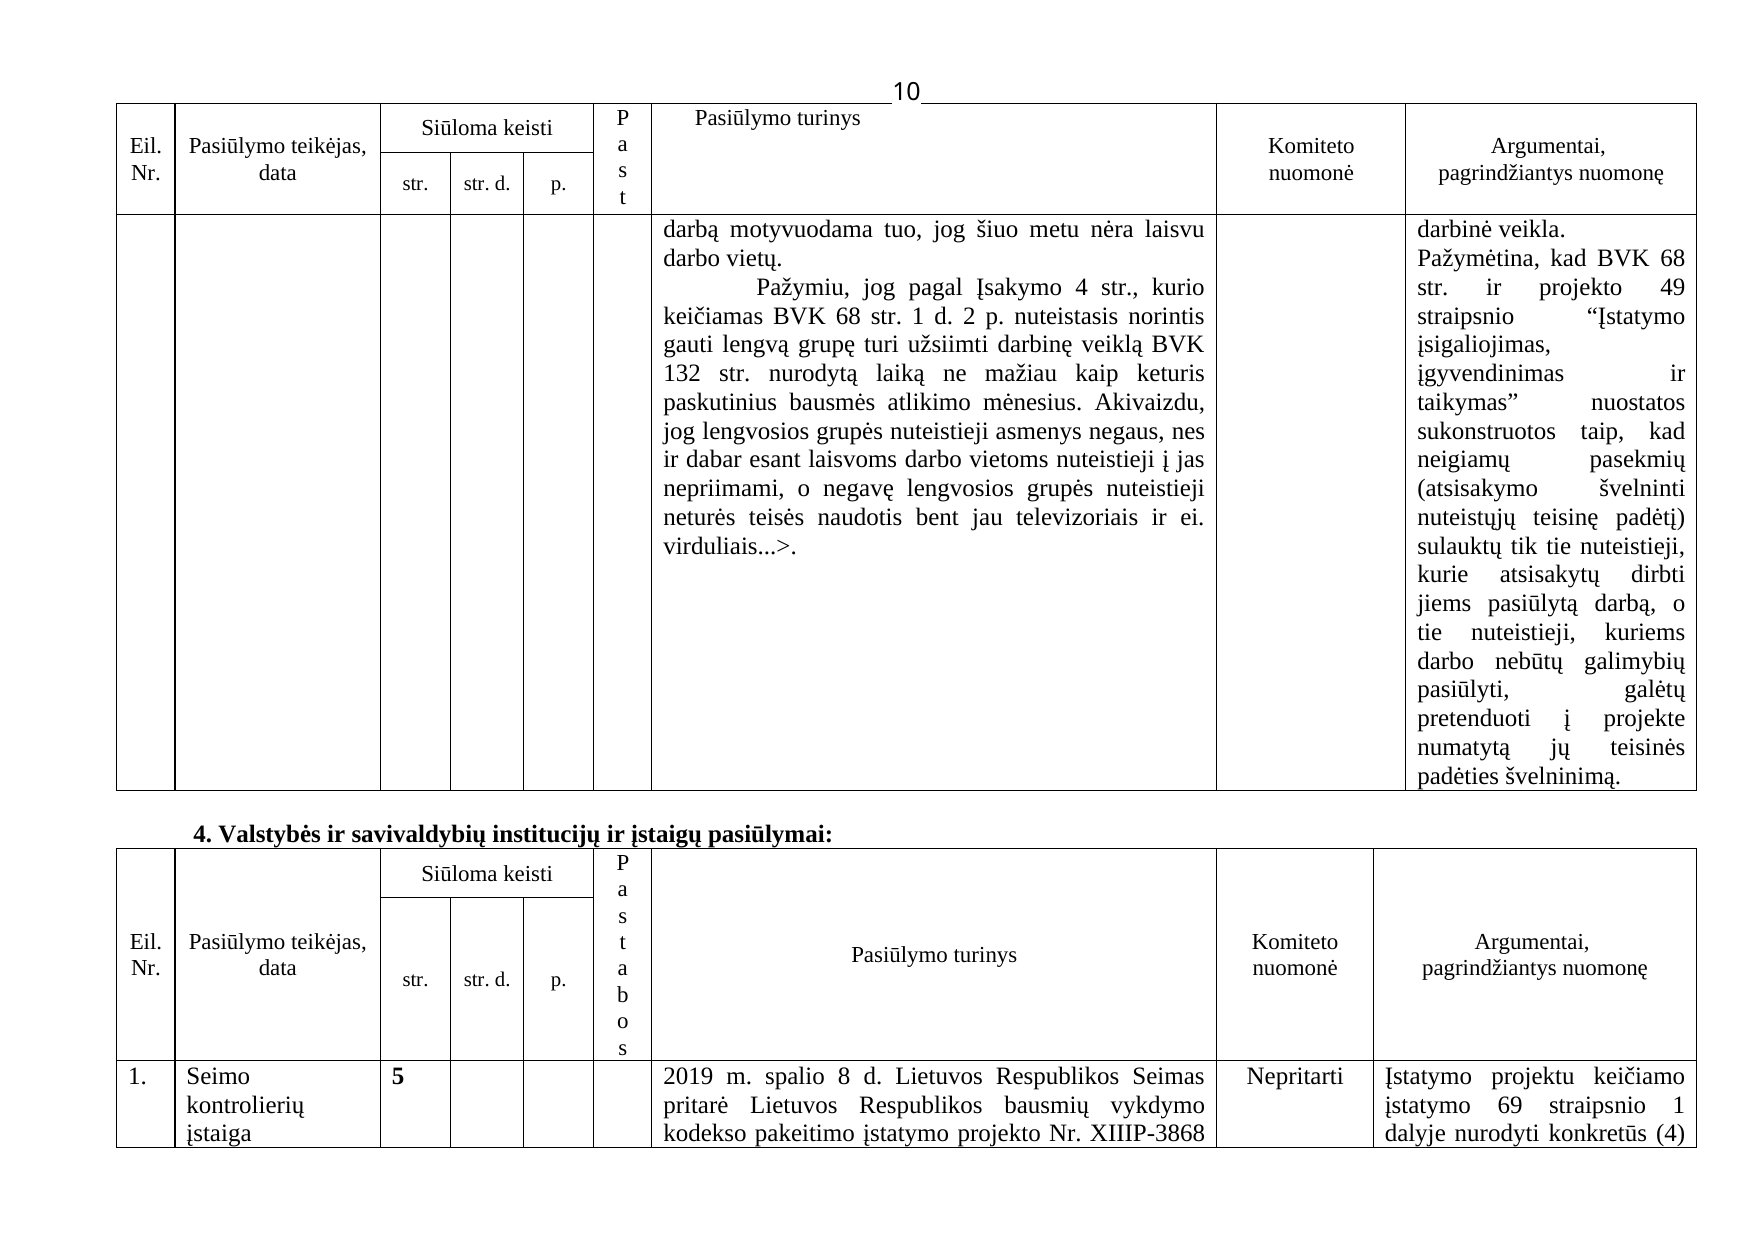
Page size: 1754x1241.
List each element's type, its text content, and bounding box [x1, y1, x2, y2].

table_cell 1. [117, 1061, 174, 1147]
table_cell 2019 m. spalio 8 d. Lietuvos Respublikos Seimas pritarė Lietuvos Respublikos bausmių vykdymo kodekso pakeitimo įstatymo projekto Nr. XIIIP-3868 [652, 1061, 1216, 1147]
table_cell str. d. [451, 153, 523, 213]
table_header Pasiūlymo turinys [652, 849, 1216, 1060]
table_header Siūloma keisti [381, 849, 593, 897]
table_header Argumentai, pagrindžiantys nuomonę [1406, 104, 1696, 213]
table_header Eil. Nr. [117, 849, 174, 1060]
table_cell Seimo kontrolierių įstaiga [176, 1061, 380, 1147]
table_header Pasiūlymo teikėjas, data [176, 104, 380, 213]
table_cell [451, 1061, 523, 1147]
table_cell [524, 1061, 593, 1147]
table_cell Įstatymo projektu keičiamo įstatymo 69 straipsnio 1 dalyje nurodyti konkretūs (4) [1374, 1061, 1696, 1147]
table_cell [594, 1061, 651, 1147]
table_header Pastabos [594, 849, 651, 1060]
text 4. Valstybės ir savivaldybių institucijų ir įstaigų pasiūlymai: [118, 819, 1695, 848]
table_cell p. [524, 153, 593, 213]
table_cell darbą motyvuodama tuo, jog šiuo metu nėra laisvu darbo vietų. Pažymiu, jog pagal Įsakymo 4 str., kurio keičiamas BVK 68 str. 1 d. 2 p. nuteistasis norintis gauti lengvą grupę turi užsiimti darbinę veiklą BVK 132 str. nurodytą laiką ne mažiau kaip keturis paskutinius bausmės atlikimo mėnesius. Akivaizdu, jog lengvosios grupės nuteistieji asmenys negaus, nes ir dabar esant laisvoms darbo vietoms nuteistieji į jas nepriimami, o negavę lengvosios grupės nuteistieji neturės teisės naudotis bent jau televizoriais ir ei. virduliais...>. [652, 215, 1216, 789]
table_cell p. [524, 898, 593, 1060]
table_header Komiteto nuomonė [1217, 104, 1405, 213]
table_cell str. [381, 898, 450, 1060]
table_header Argumentai, pagrindžiantys nuomonę [1374, 849, 1696, 1060]
table_cell [117, 215, 174, 789]
table_cell str. [381, 153, 450, 213]
table_cell 5 [381, 1061, 450, 1147]
table_cell [176, 215, 380, 789]
table_cell [451, 215, 523, 789]
table_header Eil. Nr. [117, 104, 174, 213]
table_cell [1217, 215, 1405, 789]
table_header Pasiūlymo teikėjas, data [176, 849, 380, 1060]
table_cell [524, 215, 593, 789]
table_cell darbinė veikla. Pažymėtina, kad BVK 68 str. ir projekto 49 straipsnio “Įstatymo įsigaliojimas, įgyvendinimas ir taikymas” nuostatos sukonstruotos taip, kad neigiamų pasekmių (atsisakymo švelninti nuteistųjų teisinę padėtį) sulauktų tik tie nuteistieji, kurie atsisakytų dirbti jiems pasiūlytą darbą, o tie nuteistieji, kuriems darbo nebūtų galimybių pasiūlyti, galėtų pretenduoti į projekte numatytą jų teisinės padėties švelninimą. [1406, 215, 1696, 789]
table_cell [594, 215, 651, 789]
table_header Siūloma keisti [381, 104, 593, 152]
table_header Pastabos [594, 104, 651, 213]
table_cell str. d. [451, 898, 523, 1060]
table_cell [381, 215, 450, 789]
table_header Komiteto nuomonė [1217, 849, 1373, 1060]
table_cell Nepritarti [1217, 1061, 1373, 1147]
table_header Pasiūlymo turinys [652, 104, 1216, 213]
